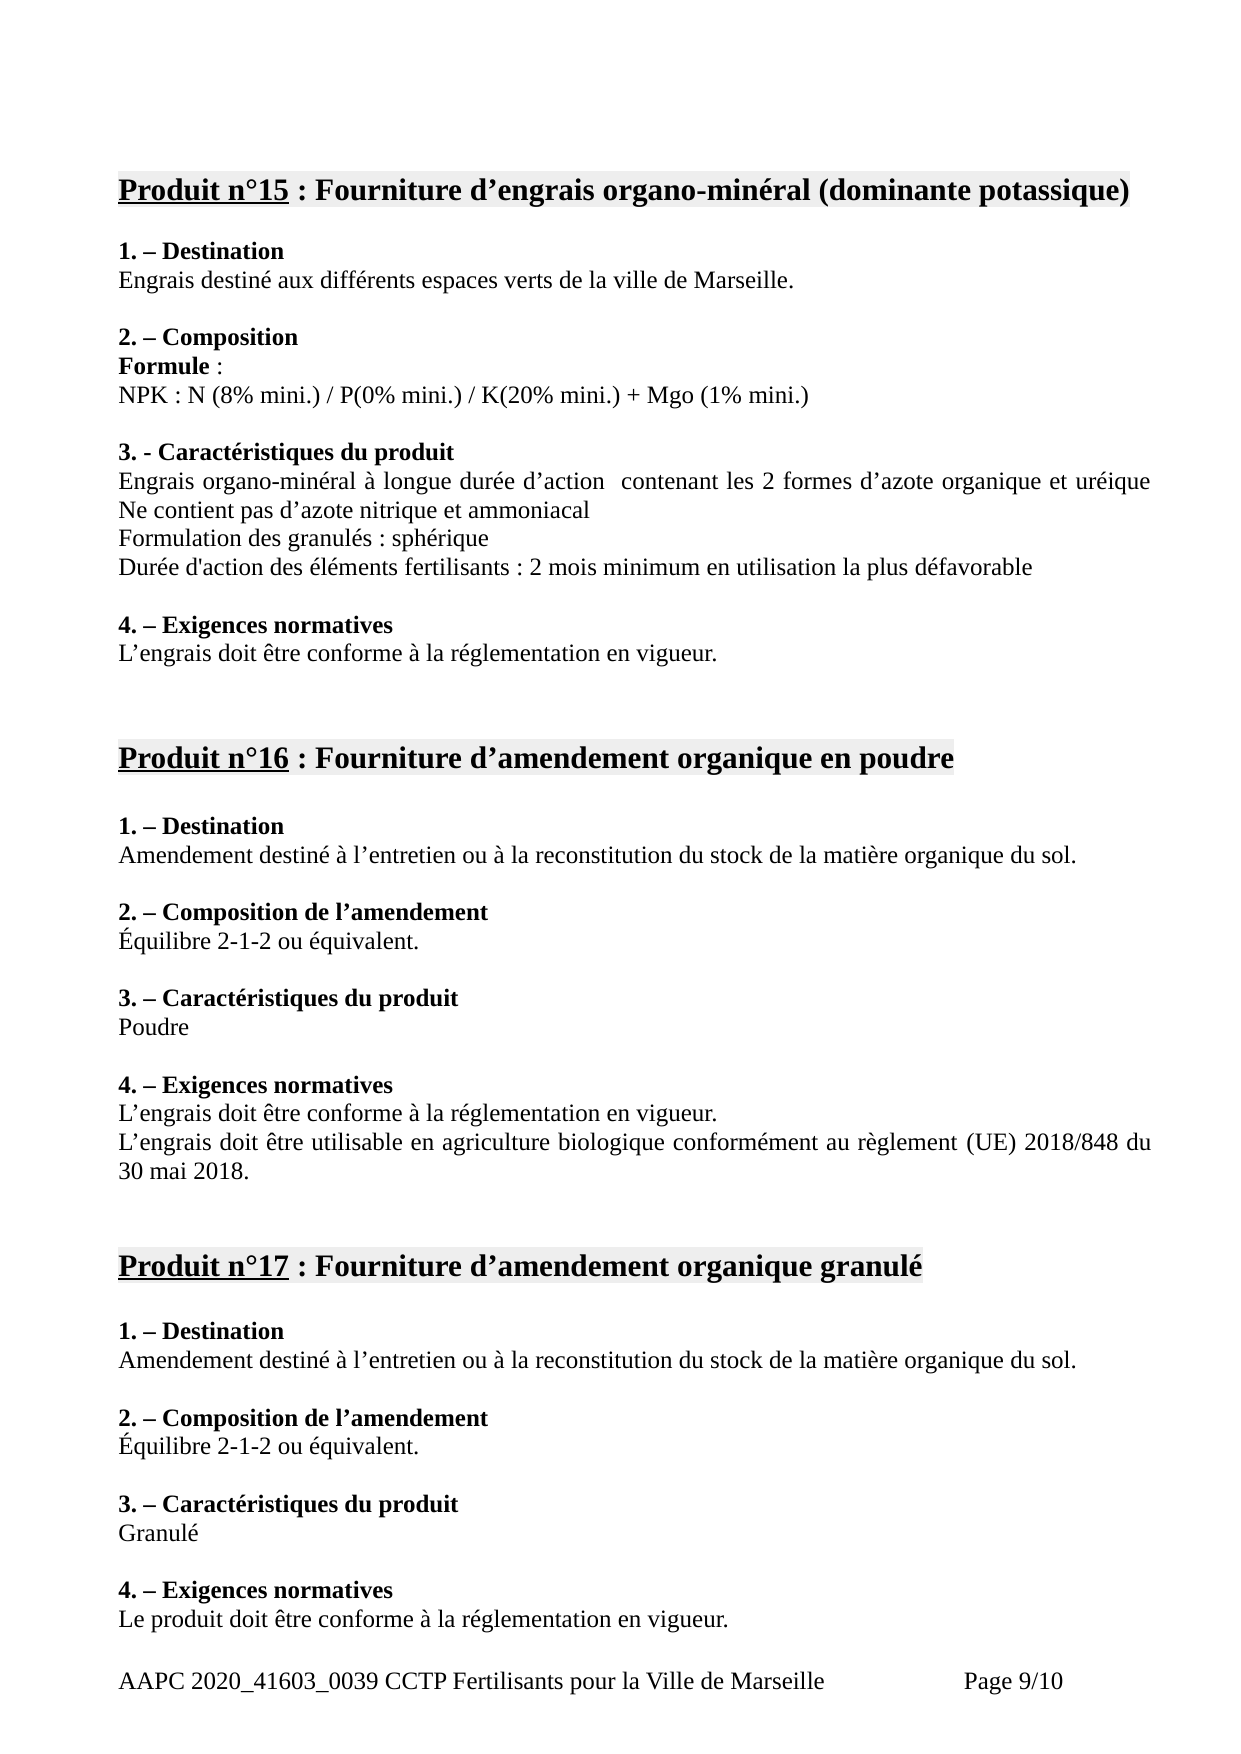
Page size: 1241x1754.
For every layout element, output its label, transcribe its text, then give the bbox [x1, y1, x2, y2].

text 4. – Exigences normatives [81, 610, 1152, 638]
text Produit n°15 : Fourniture d’engrais organo-minéral (dominante potassique) [118, 171, 1152, 207]
text Engrais organo-minéral à longue durée d’action contenant les 2 formes d’azote organique et uréique Ne contient pas d’azote nitrique et ammoniacal [118, 466, 1152, 523]
text NPK : N (8% mini.) / P(0% mini.) / K(20% mini.) + Mgo (1% mini.) [118, 380, 1152, 408]
text 1. – Destination [118, 1316, 1152, 1345]
text 3. – Caractéristiques du produit [118, 1489, 1152, 1518]
text Formulation des granulés : sphérique [118, 523, 1152, 552]
text L’engrais doit être conforme à la réglementation en vigueur. [81, 1098, 1152, 1127]
text Amendement destiné à l’entretien ou à la reconstitution du stock de la matière organique du sol. [118, 840, 1152, 868]
text Engrais destiné aux différents espaces verts de la ville de Marseille. [118, 265, 1152, 293]
text 1. – Destination [118, 811, 1152, 840]
text 1. – Destination [118, 236, 1152, 265]
text 3. - Caractéristiques du produit [83, 437, 1152, 466]
text 2. – Composition de l’amendement [118, 1403, 1152, 1431]
text Le produit doit être conforme à la réglementation en vigueur. [81, 1604, 1152, 1633]
text Produit n°17 : Fourniture d’amendement organique granulé [118, 1247, 1152, 1283]
text 3. – Caractéristiques du produit [118, 983, 1152, 1012]
text L’engrais doit être conforme à la réglementation en vigueur. [118, 638, 1152, 667]
text Durée d'action des éléments fertilisants : 2 mois minimum en utilisation la plus défavorable [81, 552, 1152, 581]
text 2. – Composition [118, 322, 1152, 351]
text Granulé [118, 1518, 1152, 1546]
text 4. – Exigences normatives [118, 1070, 1152, 1098]
text 4. – Exigences normatives [118, 1575, 1152, 1604]
text Poudre [118, 1012, 1152, 1041]
text 2. – Composition de l’amendement [118, 897, 1152, 926]
text L’engrais doit être utilisable en agriculture biologique conformément au règlement (UE) 2018/848 du 30 mai 2018. [118, 1127, 1152, 1185]
text Équilibre 2-1-2 ou équivalent. [118, 926, 1152, 955]
text Formule : [118, 351, 1152, 380]
text Produit n°16 : Fourniture d’amendement organique en poudre [118, 739, 1152, 775]
text Équilibre 2-1-2 ou équivalent. [118, 1431, 1152, 1460]
text Amendement destiné à l’entretien ou à la reconstitution du stock de la matière organique du sol. [118, 1345, 1152, 1374]
